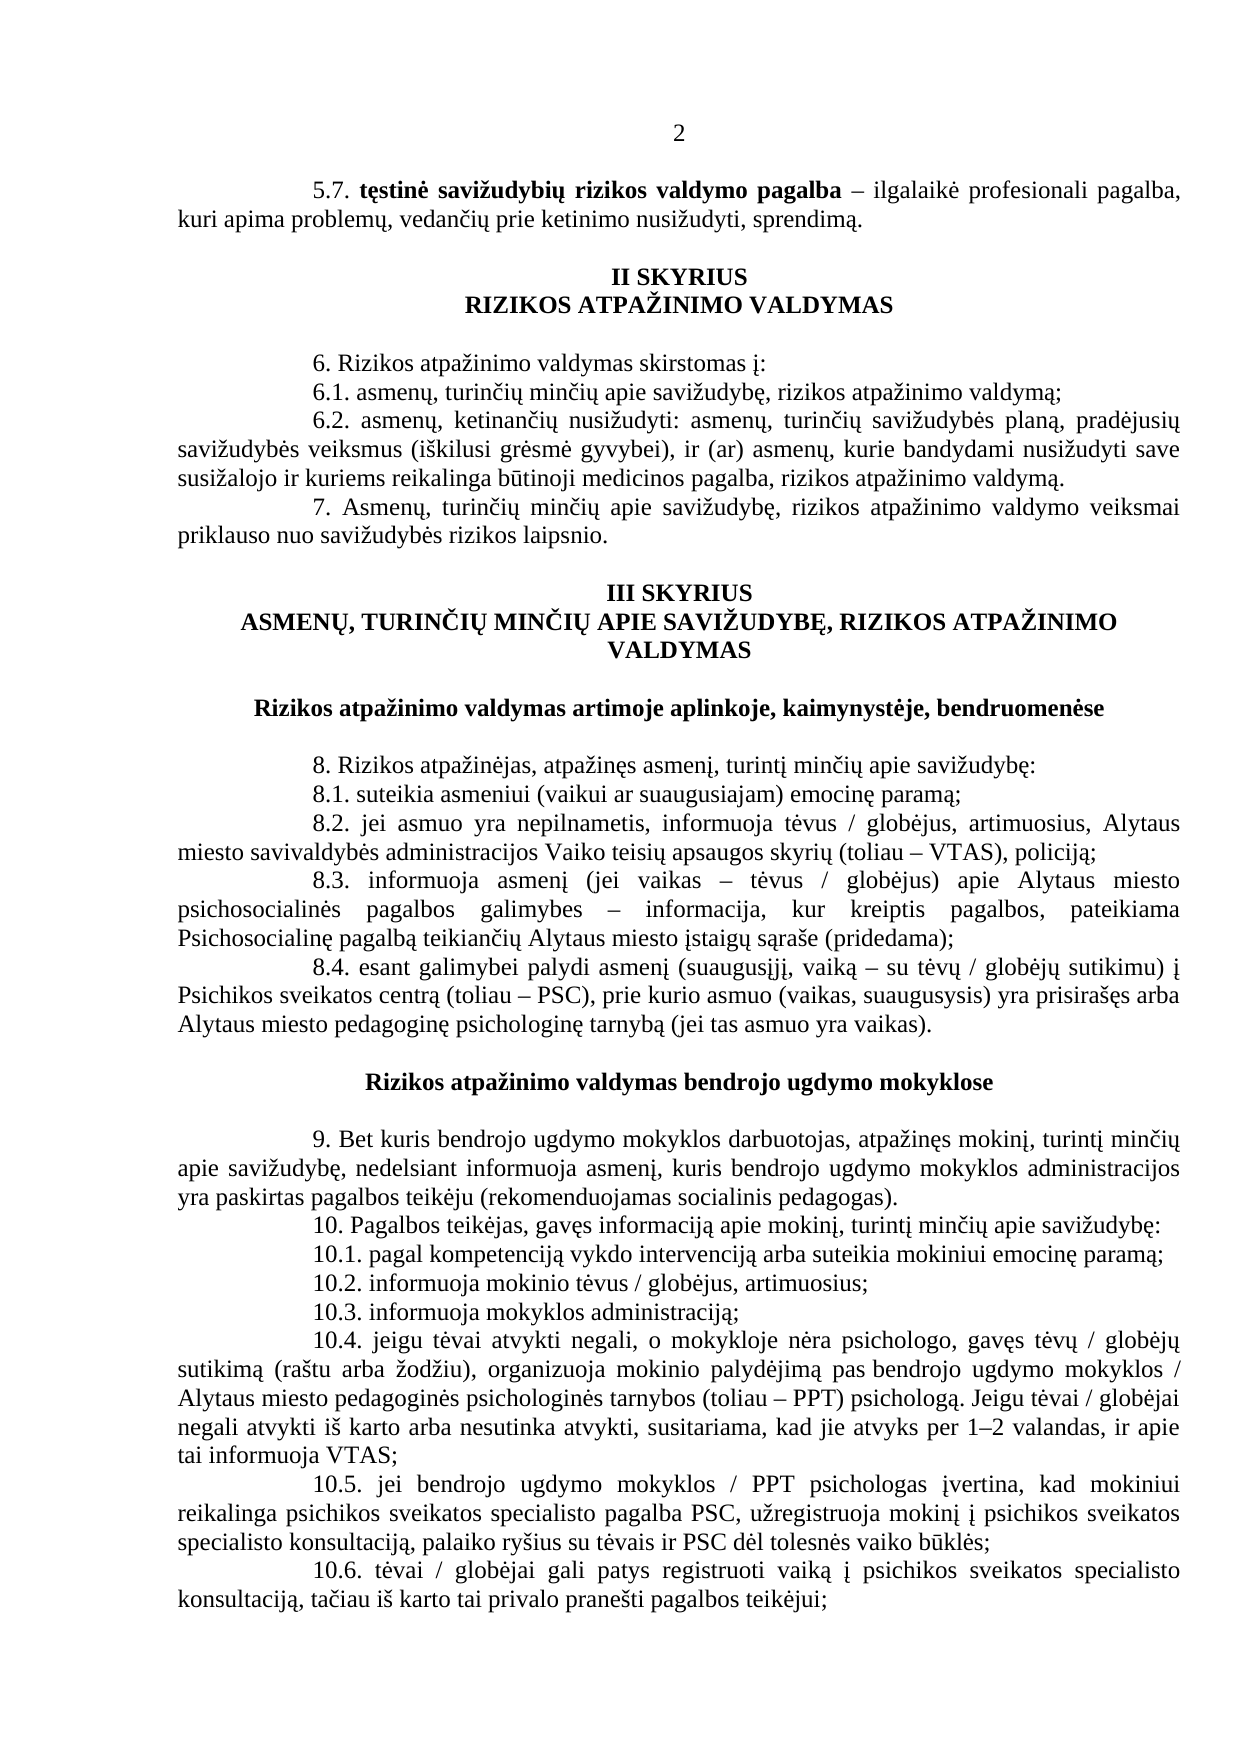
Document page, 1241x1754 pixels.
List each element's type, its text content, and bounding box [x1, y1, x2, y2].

text 6.1. asmenų, turinčių minčių apie savižudybę, rizikos atpažinimo valdymą; [177, 377, 1181, 406]
text 7. Asmenų, turinčių minčių apie savižudybę, rizikos atpažinimo valdymo veiksmai priklauso nuo savižudybės rizikos laipsnio. [177, 492, 1181, 549]
text 9. Bet kuris bendrojo ugdymo mokyklos darbuotojas, atpažinęs mokinį, turintį minčių apie savižudybę, nedelsiant informuoja asmenį, kuris bendrojo ugdymo mokyklos administracijos yra paskirtas pagalbos teikėju (rekomenduojamas socialinis pedagogas). [177, 1124, 1181, 1211]
text III SKYRIUS [177, 578, 1181, 607]
text 10.4. jeigu tėvai atvykti negali, o mokykloje nėra psichologo, gavęs tėvų / globėjų sutikimą (raštu arba žodžiu), organizuoja mokinio palydėjimą pas bendrojo ugdymo mokyklos / Alytaus miesto pedagoginės psichologinės tarnybos (toliau – PPT) psichologą. Jeigu tėvai / globėjai negali atvykti iš karto arba nesutinka atvykti, susitariama, kad jie atvyks per 1–2 valandas, ir apie tai informuoja VTAS; [177, 1326, 1181, 1469]
text 10.1. pagal kompetenciją vykdo intervenciją arba suteikia mokiniui emocinę paramą; [177, 1239, 1181, 1268]
text 10.6. tėvai / globėjai gali patys registruoti vaiką į psichikos sveikatos specialisto konsultaciją, tačiau iš karto tai privalo pranešti pagalbos teikėjui; [177, 1556, 1181, 1613]
text 5.7. tęstinė savižudybių rizikos valdymo pagalba – ilgalaikė profesionali pagalba, kuri apima problemų, vedančių prie ketinimo nusižudyti, sprendimą. [177, 176, 1181, 233]
text 6. Rizikos atpažinimo valdymas skirstomas į: [177, 348, 1181, 377]
text 10.3. informuoja mokyklos administraciją; [177, 1297, 1181, 1326]
text II SKYRIUS [177, 262, 1181, 291]
text 8.1. suteikia asmeniui (vaikui ar suaugusiajam) emocinę paramą; [177, 779, 1181, 808]
text 8. Rizikos atpažinėjas, atpažinęs asmenį, turintį minčių apie savižudybę: [177, 751, 1181, 779]
text 10. Pagalbos teikėjas, gavęs informaciją apie mokinį, turintį minčių apie savižudybę: [177, 1211, 1181, 1239]
text ASMENŲ, TURINČIŲ MINČIŲ APIE SAVIŽUDYBĘ, RIZIKOS ATPAŽINIMO VALDYMAS [177, 607, 1181, 664]
text Rizikos atpažinimo valdymas artimoje aplinkoje, kaimynystėje, bendruomenėse [177, 693, 1181, 722]
text RIZIKOS ATPAŽINIMO VALDYMAS [177, 291, 1181, 319]
text Rizikos atpažinimo valdymas bendrojo ugdymo mokyklose [177, 1067, 1181, 1096]
text 8.2. jei asmuo yra nepilnametis, informuoja tėvus / globėjus, artimuosius, Alytaus miesto savivaldybės administracijos Vaiko teisių apsaugos skyrių (toliau – VTAS), policiją; [177, 808, 1181, 866]
text 10.2. informuoja mokinio tėvus / globėjus, artimuosius; [177, 1268, 1181, 1297]
text 8.3. informuoja asmenį (jei vaikas – tėvus / globėjus) apie Alytaus miesto psichosocialinės pagalbos galimybes – informacija, kur kreiptis pagalbos, pateikiama Psichosocialinę pagalbą teikiančių Alytaus miesto įstaigų sąraše (pridedama); [177, 866, 1181, 952]
text 10.5. jei bendrojo ugdymo mokyklos / PPT psichologas įvertina, kad mokiniui reikalinga psichikos sveikatos specialisto pagalba PSC, užregistruoja mokinį į psichikos sveikatos specialisto konsultaciją, palaiko ryšius su tėvais ir PSC dėl tolesnės vaiko būklės; [177, 1469, 1181, 1556]
text 8.4. esant galimybei palydi asmenį (suaugusįjį, vaiką – su tėvų / globėjų sutikimu) į Psichikos sveikatos centrą (toliau – PSC), prie kurio asmuo (vaikas, suaugusysis) yra prisirašęs arba Alytaus miesto pedagoginę psichologinę tarnybą (jei tas asmuo yra vaikas). [177, 952, 1181, 1038]
text 6.2. asmenų, ketinančių nusižudyti: asmenų, turinčių savižudybės planą, pradėjusių savižudybės veiksmus (iškilusi grėsmė gyvybei), ir (ar) asmenų, kurie bandydami nusižudyti save susižalojo ir kuriems reikalinga būtinoji medicinos pagalba, rizikos atpažinimo valdymą. [177, 406, 1181, 492]
